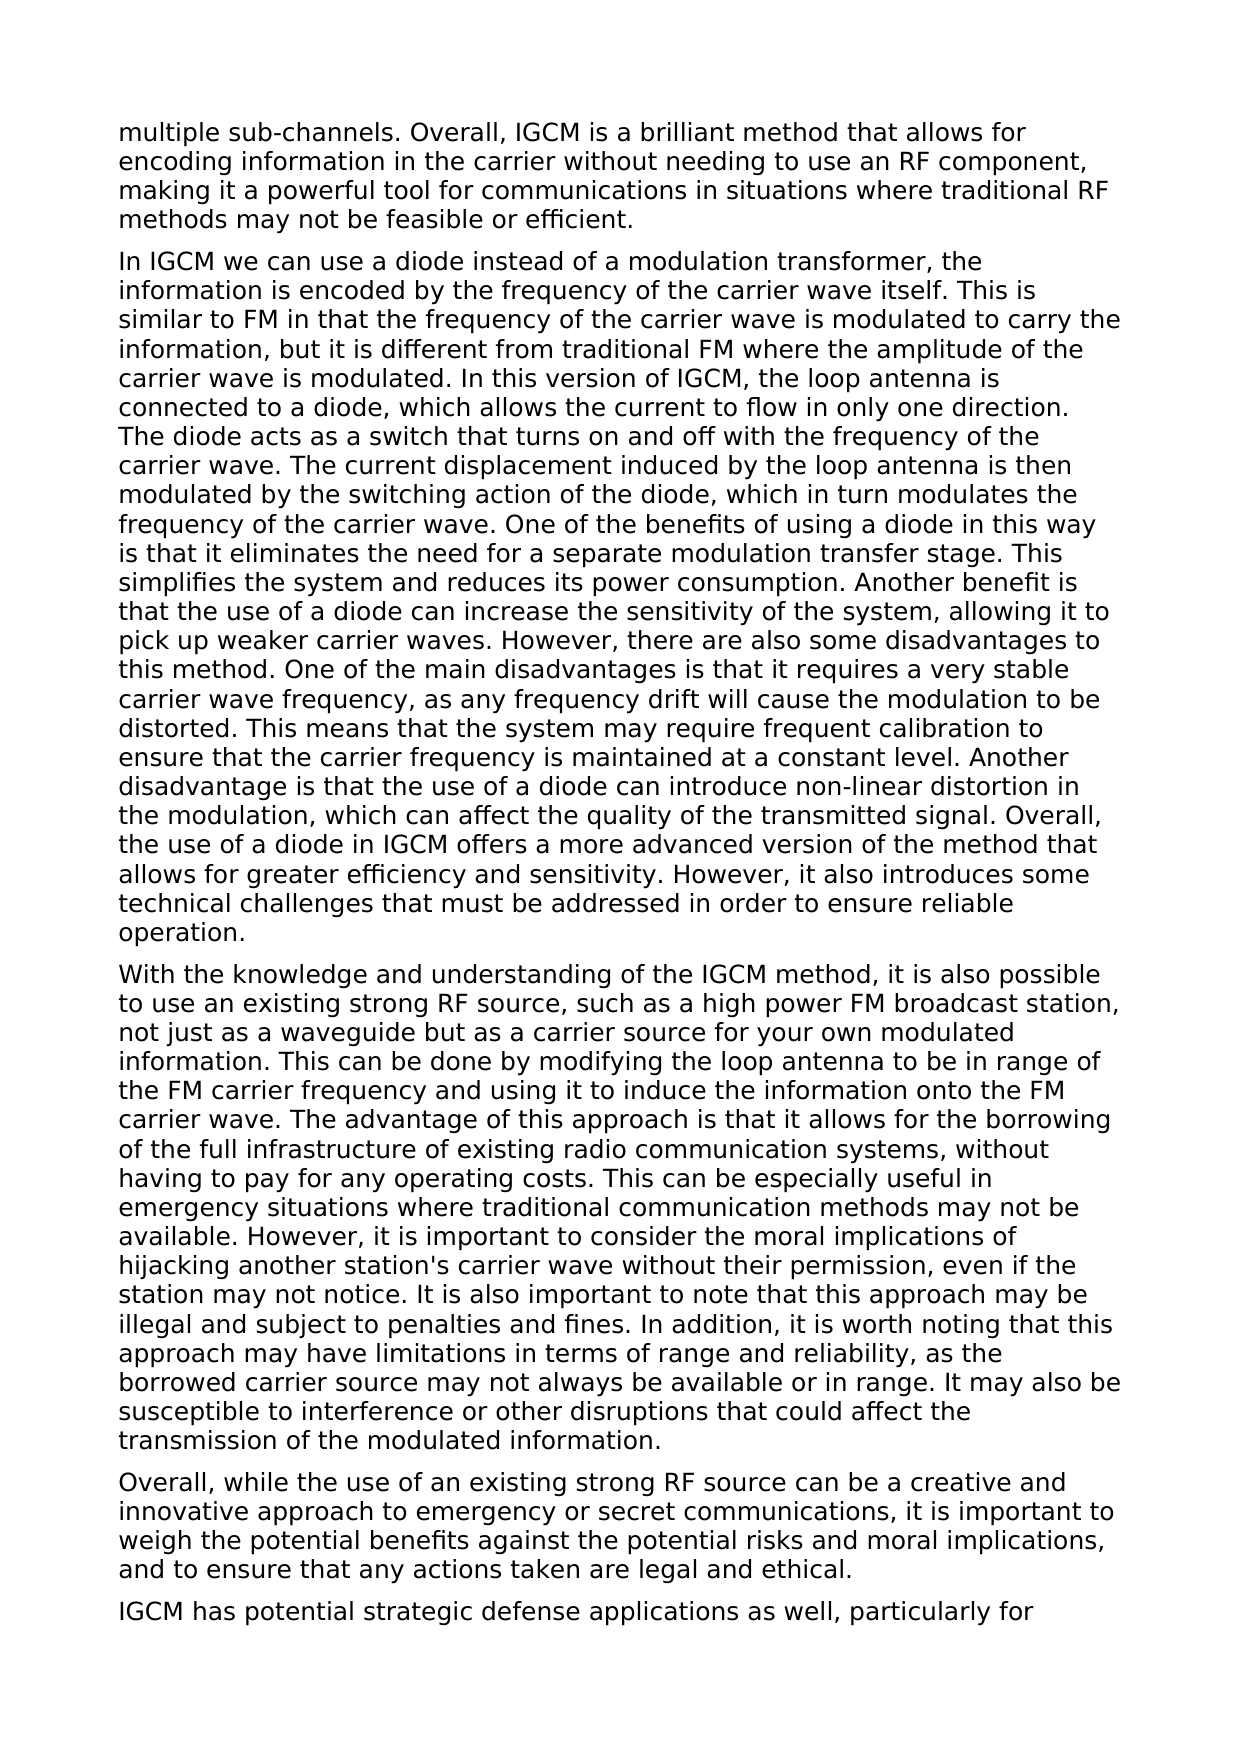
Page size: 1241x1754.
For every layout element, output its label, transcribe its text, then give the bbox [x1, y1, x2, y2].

text With the knowledge and understanding of the IGCM method, it is also possible to use an existing strong RF source, such as a high power FM broadcast station, not just as a waveguide but as a carrier source for your own modulated information. This can be done by modifying the loop antenna to be in range of the FM carrier frequency and using it to induce the information onto the FM carrier wave. The advantage of this approach is that it allows for the borrowing of the full infrastructure of existing radio communication systems, without having to pay for any operating costs. This can be especially useful in emergency situations where traditional communication methods may not be available. However, it is important to consider the moral implications of hijacking another station's carrier wave without their permission, even if the station may not notice. It is also important to note that this approach may be illegal and subject to penalties and fines. In addition, it is worth noting that this approach may have limitations in terms of range and reliability, as the borrowed carrier source may not always be available or in range. It may also be susceptible to interference or other disruptions that could affect the transmission of the modulated information. [118, 960, 1122, 1456]
text Overall, while the use of an existing strong RF source can be a creative and innovative approach to emergency or secret communications, it is important to weigh the potential benefits against the potential risks and moral implications, and to ensure that any actions taken are legal and ethical. [118, 1468, 1122, 1585]
text IGCM has potential strategic defense applications as well, particularly for [118, 1597, 1122, 1626]
text In IGCM we can use a diode instead of a modulation transformer, the information is encoded by the frequency of the carrier wave itself. This is similar to FM in that the frequency of the carrier wave is modulated to carry the information, but it is different from traditional FM where the amplitude of the carrier wave is modulated. In this version of IGCM, the loop antenna is connected to a diode, which allows the current to flow in only one direction. The diode acts as a switch that turns on and off with the frequency of the carrier wave. The current displacement induced by the loop antenna is then modulated by the switching action of the diode, which in turn modulates the frequency of the carrier wave. One of the benefits of using a diode in this way is that it eliminates the need for a separate modulation transfer stage. This simplifies the system and reduces its power consumption. Another benefit is that the use of a diode can increase the sensitivity of the system, allowing it to pick up weaker carrier waves. However, there are also some disadvantages to this method. One of the main disadvantages is that it requires a very stable carrier wave frequency, as any frequency drift will cause the modulation to be distorted. This means that the system may require frequent calibration to ensure that the carrier frequency is maintained at a constant level. Another disadvantage is that the use of a diode can introduce non-linear distortion in the modulation, which can affect the quality of the transmitted signal. Overall, the use of a diode in IGCM offers a more advanced version of the method that allows for greater efficiency and sensitivity. However, it also introduces some technical challenges that must be addressed in order to ensure reliable operation. [118, 247, 1122, 947]
text multiple sub-channels. Overall, IGCM is a brilliant method that allows for encoding information in the carrier without needing to use an RF component, making it a powerful tool for communications in situations where traditional RF methods may not be feasible or efficient. [118, 118, 1122, 235]
